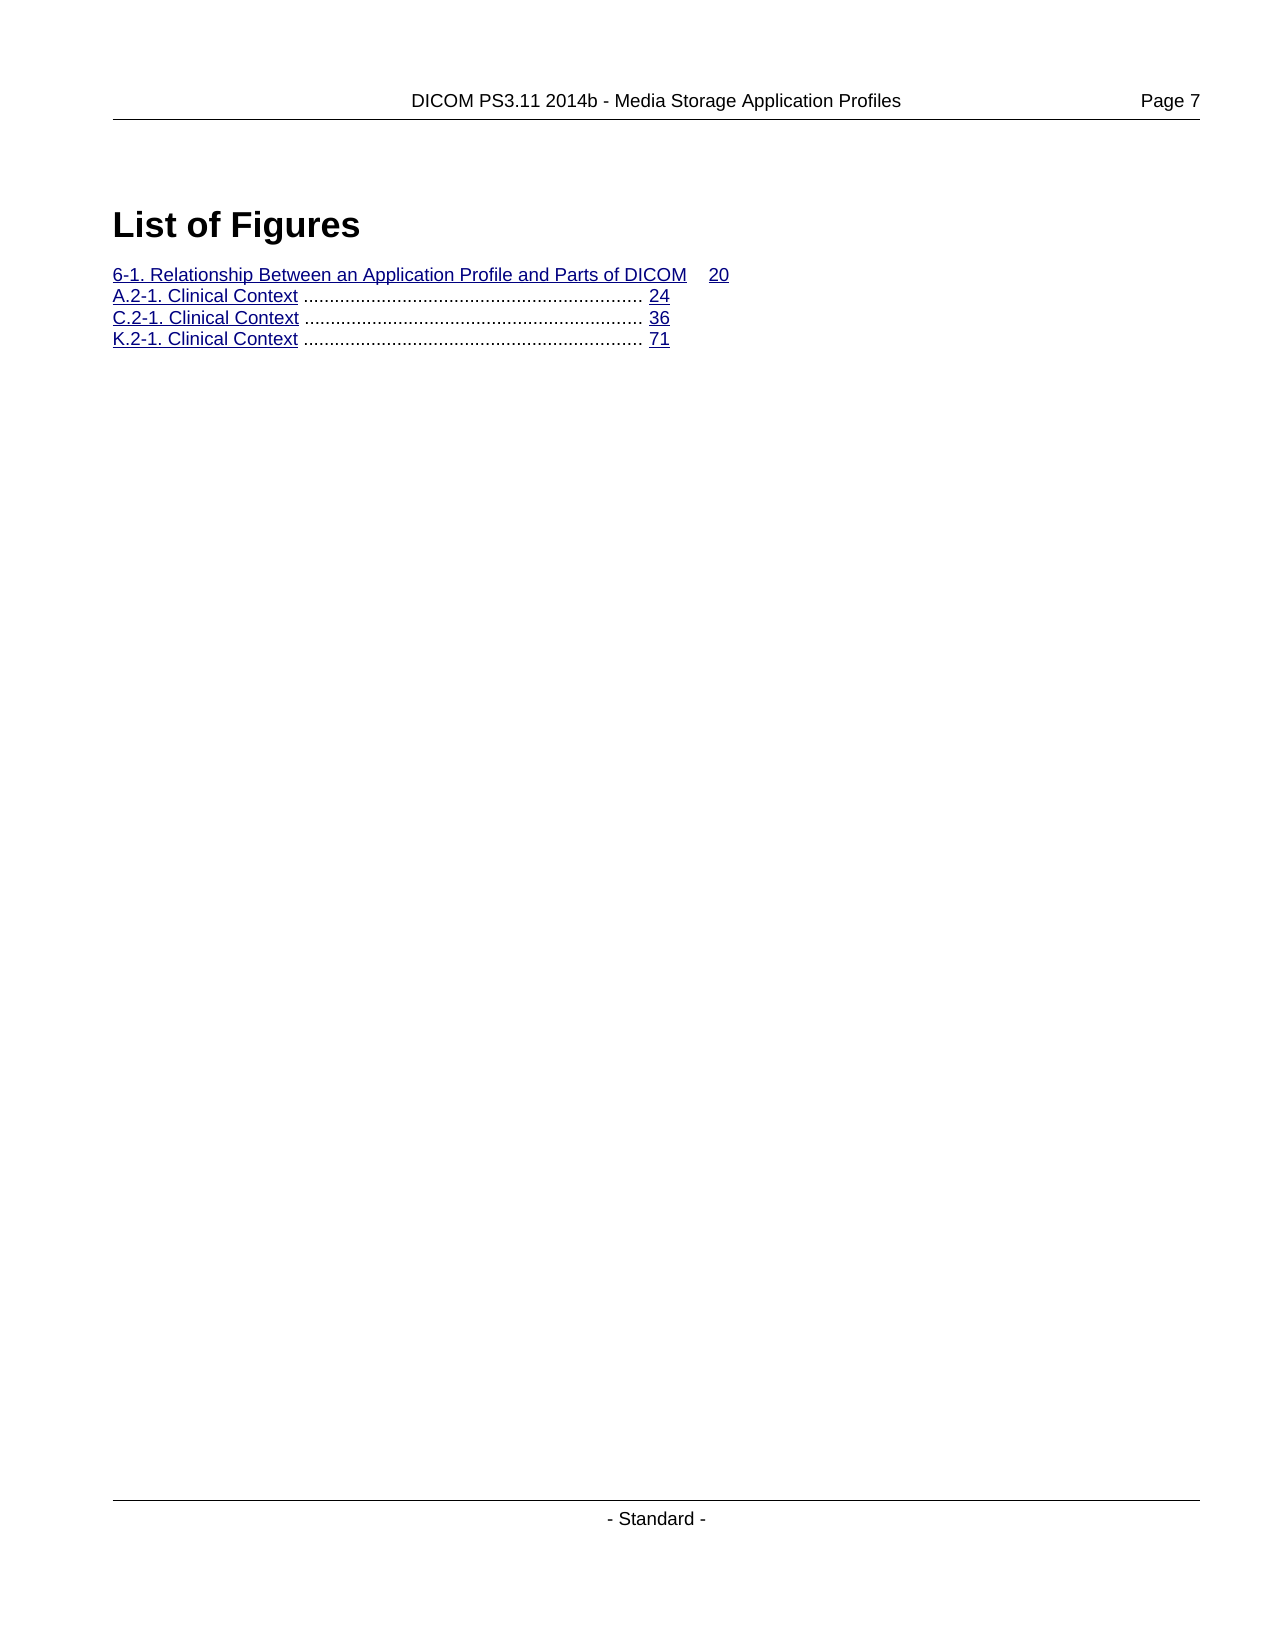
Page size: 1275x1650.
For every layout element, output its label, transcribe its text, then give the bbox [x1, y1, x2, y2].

text 6-1. Relationship Between an Application Profile and Parts of DICOM 0 [112, 263, 1175, 285]
text List of Figures [112, 204, 1200, 245]
text C.2-1. Clinical Context 0 [112, 306, 1175, 328]
text A.2-1. Clinical Context 0 [112, 285, 1175, 306]
text K.2-1. Clinical Context 0 [112, 328, 1175, 349]
